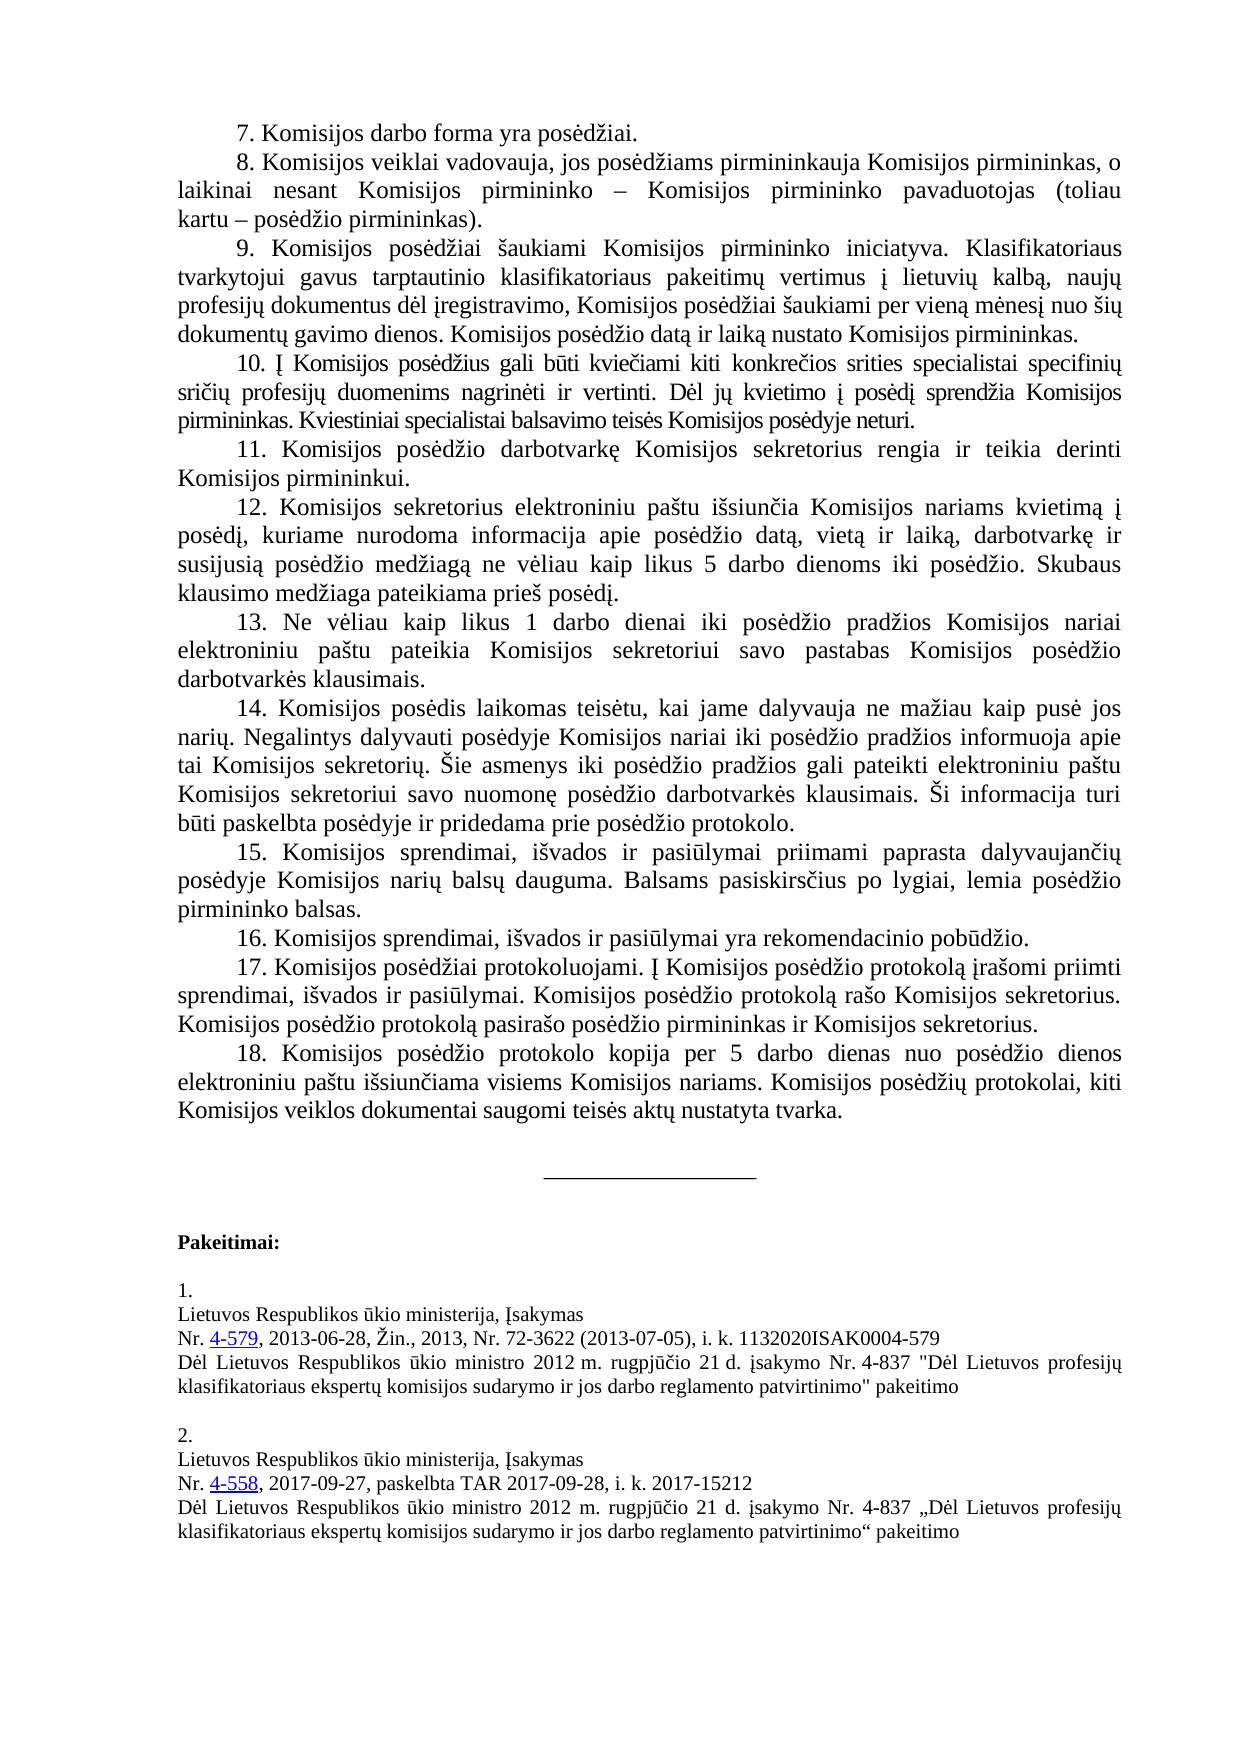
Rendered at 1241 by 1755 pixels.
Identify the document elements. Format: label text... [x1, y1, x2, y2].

text Pakeitimai: [177, 1230, 1122, 1254]
text 15. Komisijos sprendimai, išvados ir pasiūlymai priimami paprasta dalyvaujančių posėdyje Komisijos narių balsų dauguma. Balsams pasiskirsčius po lygiai, lemia posėdžio pirmininko balsas. [177, 837, 1122, 923]
text 9. Komisijos posėdžiai šaukiami Komisijos pirmininko iniciatyva. Klasifikatoriaus tvarkytojui gavus tarptautinio klasifikatoriaus pakeitimų vertimus į lietuvių kalbą, naujų profesijų dokumentus dėl įregistravimo, Komisijos posėdžiai šaukiami per vieną mėnesį nuo šių dokumentų gavimo dienos. Komisijos posėdžio datą ir laiką nustato Komisijos pirmininkas. [177, 233, 1122, 348]
text 17. Komisijos posėdžiai protokoluojami. Į Komisijos posėdžio protokolą įrašomi priimti sprendimai, išvados ir pasiūlymai. Komisijos posėdžio protokolą rašo Komisijos sekretorius. Komisijos posėdžio protokolą pasirašo posėdžio pirmininkas ir Komisijos sekretorius. [177, 952, 1122, 1038]
text 13. Ne vėliau kaip likus 1 darbo dienai iki posėdžio pradžios Komisijos nariai elektroniniu paštu pateikia Komisijos sekretoriui savo pastabas Komisijos posėdžio darbotvarkės klausimais. [177, 607, 1122, 693]
text 18. Komisijos posėdžio protokolo kopija per 5 darbo dienas nuo posėdžio dienos elektroniniu paštu išsiunčiama visiems Komisijos nariams. Komisijos posėdžių protokolai, kiti Komisijos veiklos dokumentai saugomi teisės aktų nustatyta tvarka. [177, 1038, 1122, 1124]
text Dėl Lietuvos Respublikos ūkio ministro 2012 m. rugpjūčio 21 d. įsakymo Nr. 4-837 „Dėl Lietuvos profesijų klasifikatoriaus ekspertų komisijos sudarymo ir jos darbo reglamento patvirtinimo“ pakeitimo [177, 1495, 1122, 1543]
text _________________ [177, 1153, 1122, 1182]
text 16. Komisijos sprendimai, išvados ir pasiūlymai yra rekomendacinio pobūdžio. [177, 923, 1122, 952]
text 12. Komisijos sekretorius elektroniniu paštu išsiunčia Komisijos nariams kvietimą į posėdį, kuriame nurodoma informacija apie posėdžio datą, vietą ir laiką, darbotvarkę ir susijusią posėdžio medžiagą ne vėliau kaip likus 5 darbo dienoms iki posėdžio. Skubaus klausimo medžiaga pateikiama prieš posėdį. [177, 492, 1122, 607]
text Lietuvos Respublikos ūkio ministerija, Įsakymas [177, 1447, 1122, 1471]
text Lietuvos Respublikos ūkio ministerija, Įsakymas [177, 1302, 1122, 1326]
text 11. Komisijos posėdžio darbotvarkę Komisijos sekretorius rengia ir teikia derinti Komisijos pirmininkui. [177, 434, 1122, 492]
text 10. Į Komisijos posėdžius gali būti kviečiami kiti konkrečios srities specialistai specifinių sričių profesijų duomenims nagrinėti ir vertinti. Dėl jų kvietimo į posėdį sprendžia Komisijos pirmininkas. Kviestiniai specialistai balsavimo teisės Komisijos posėdyje neturi. [177, 348, 1122, 434]
text 2. [177, 1422, 1122, 1447]
text Dėl Lietuvos Respublikos ūkio ministro 2012 m. rugpjūčio 21 d. įsakymo Nr. 4-837 "Dėl Lietuvos profesijų klasifikatoriaus ekspertų komisijos sudarymo ir jos darbo reglamento patvirtinimo" pakeitimo [177, 1350, 1122, 1398]
text 7. Komisijos darbo forma yra posėdžiai. [177, 118, 1122, 147]
text 1. [177, 1278, 1122, 1302]
text 8. Komisijos veiklai vadovauja, jos posėdžiams pirmininkauja Komisijos pirmininkas, o laikinai nesant Komisijos pirmininko – Komisijos pirmininko pavaduotojas (toliau kartu – posėdžio pirmininkas). [177, 147, 1122, 233]
text Nr. 4-579, 2013-06-28, Žin., 2013, Nr. 72-3622 (2013-07-05), i. k. 1132020ISAK0004-579 [177, 1326, 1122, 1350]
text Nr. 4-558, 2017-09-27, paskelbta TAR 2017-09-28, i. k. 2017-15212 [177, 1471, 1122, 1495]
text 14. Komisijos posėdis laikomas teisėtu, kai jame dalyvauja ne mažiau kaip pusė jos narių. Negalintys dalyvauti posėdyje Komisijos nariai iki posėdžio pradžios informuoja apie tai Komisijos sekretorių. Šie asmenys iki posėdžio pradžios gali pateikti elektroniniu paštu Komisijos sekretoriui savo nuomonę posėdžio darbotvarkės klausimais. Ši informacija turi būti paskelbta posėdyje ir pridedama prie posėdžio protokolo. [177, 693, 1122, 837]
